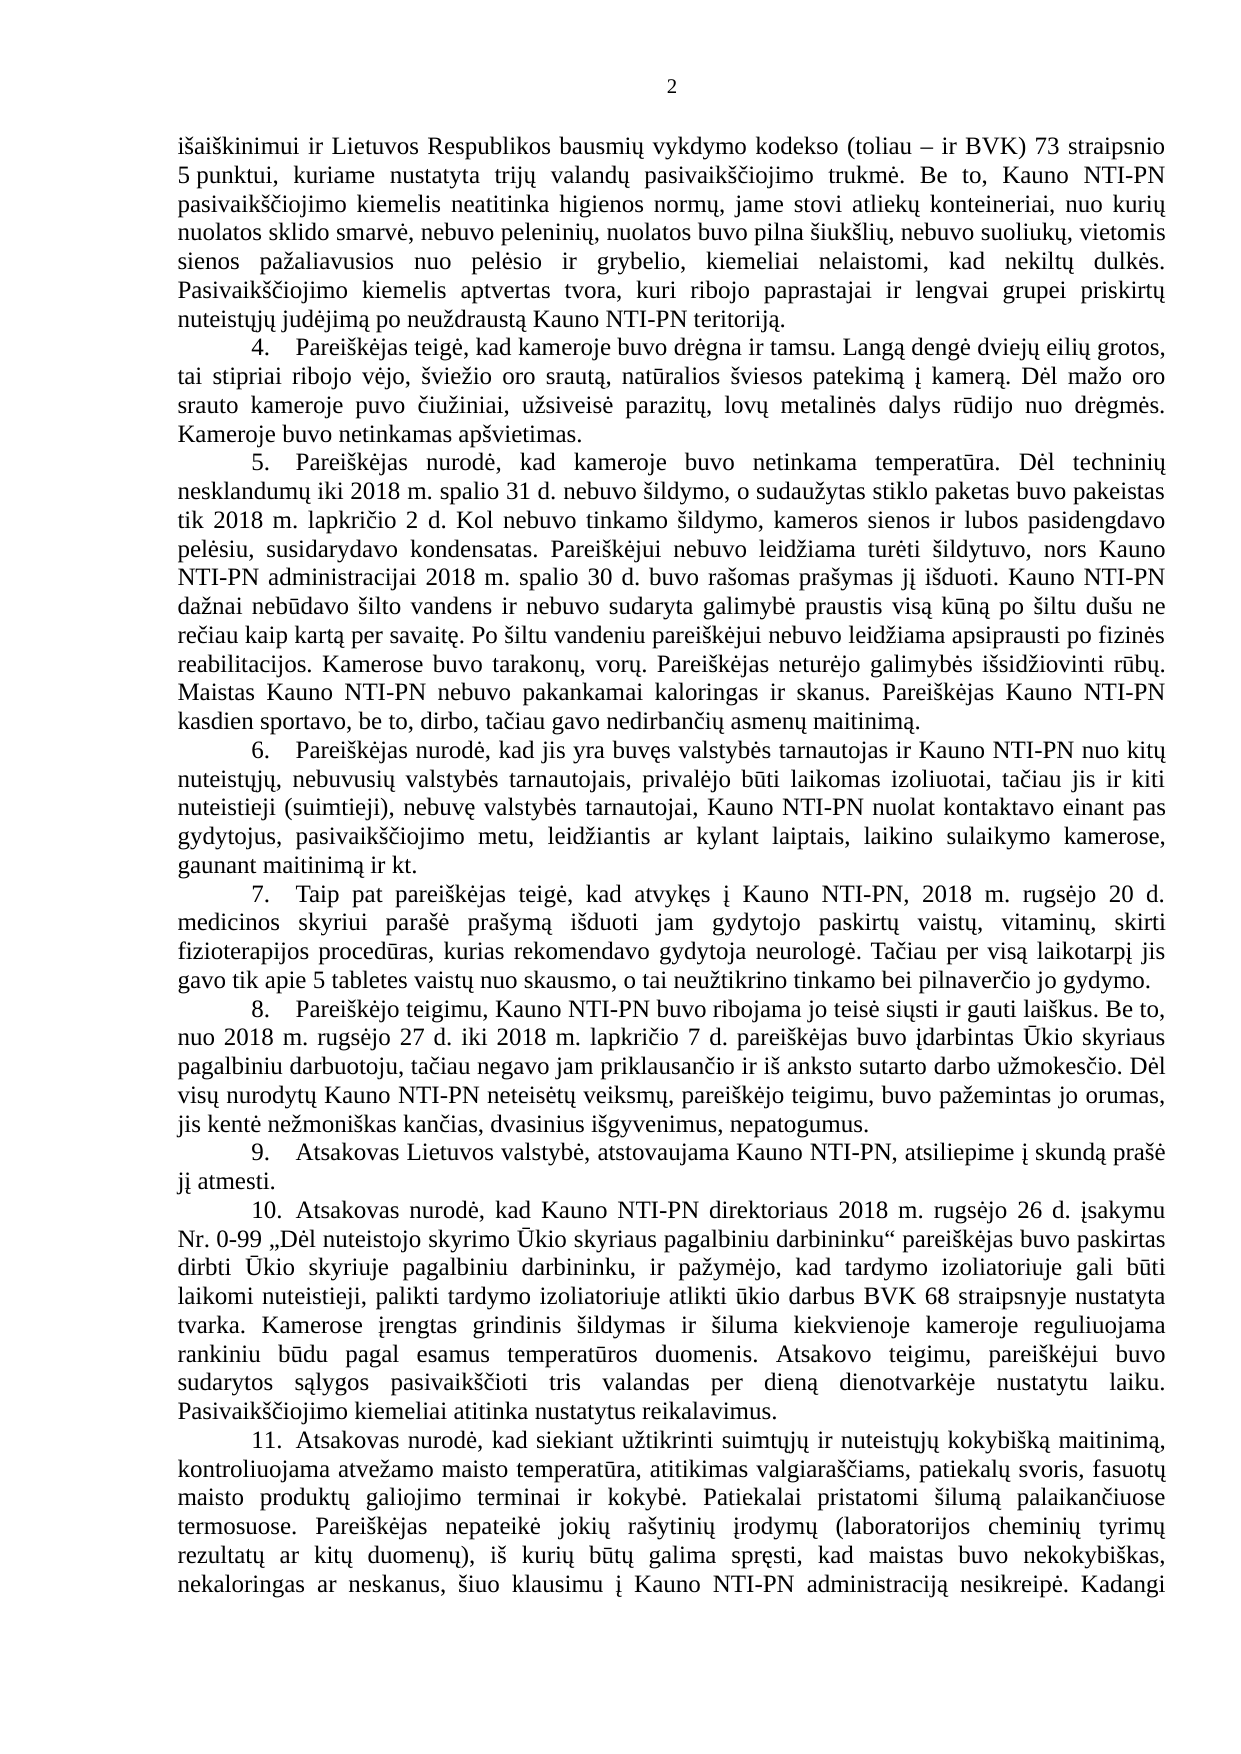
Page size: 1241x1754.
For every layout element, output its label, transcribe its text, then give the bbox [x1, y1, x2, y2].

text 5. Pareiškėjas nurodė, kad kameroje buvo netinkama temperatūra. Dėl techninių nesklandumų iki 2018 m. spalio 31 d. nebuvo šildymo, o sudaužytas stiklo paketas buvo pakeistas tik 2018 m. lapkričio 2 d. Kol nebuvo tinkamo šildymo, kameros sienos ir lubos pasidengdavo pelėsiu, susidarydavo kondensatas. Pareiškėjui nebuvo leidžiama turėti šildytuvo, nors Kauno NTI-PN administracijai 2018 m. spalio 30 d. buvo rašomas prašymas jį išduoti. Kauno NTI-PN dažnai nebūdavo šilto vandens ir nebuvo sudaryta galimybė praustis visą kūną po šiltu dušu ne rečiau kaip kartą per savaitę. Po šiltu vandeniu pareiškėjui nebuvo leidžiama apsiprausti po fizinės reabilitacijos. Kamerose buvo tarakonų, vorų. Pareiškėjas neturėjo galimybės išsidžiovinti rūbų. Maistas Kauno NTI-PN nebuvo pakankamai kaloringas ir skanus. Pareiškėjas Kauno NTI-PN kasdien sportavo, be to, dirbo, tačiau gavo nedirbančių asmenų maitinimą. [177, 447, 1167, 735]
text išaiškinimui ir Lietuvos Respublikos bausmių vykdymo kodekso (toliau – ir BVK) 73 straipsnio 5 punktui, kuriame nustatyta trijų valandų pasivaikščiojimo trukmė. Be to, Kauno NTI-PN pasivaikščiojimo kiemelis neatitinka higienos normų, jame stovi atliekų konteineriai, nuo kurių nuolatos sklido smarvė, nebuvo peleninių, nuolatos buvo pilna šiukšlių, nebuvo suoliukų, vietomis sienos pažaliavusios nuo pelėsio ir grybelio, kiemeliai nelaistomi, kad nekiltų dulkės. Pasivaikščiojimo kiemelis aptvertas tvora, kuri ribojo paprastajai ir lengvai grupei priskirtų nuteistųjų judėjimą po neuždraustą Kauno NTI-PN teritoriją. [177, 131, 1167, 332]
text 4. Pareiškėjas teigė, kad kameroje buvo drėgna ir tamsu. Langą dengė dviejų eilių grotos, tai stipriai ribojo vėjo, šviežio oro srautą, natūralios šviesos patekimą į kamerą. Dėl mažo oro srauto kameroje puvo čiužiniai, užsiveisė parazitų, lovų metalinės dalys rūdijo nuo drėgmės. Kameroje buvo netinkamas apšvietimas. [177, 332, 1167, 447]
text 6. Pareiškėjas nurodė, kad jis yra buvęs valstybės tarnautojas ir Kauno NTI-PN nuo kitų nuteistųjų, nebuvusių valstybės tarnautojais, privalėjo būti laikomas izoliuotai, tačiau jis ir kiti nuteistieji (suimtieji), nebuvę valstybės tarnautojai, Kauno NTI-PN nuolat kontaktavo einant pas gydytojus, pasivaikščiojimo metu, leidžiantis ar kylant laiptais, laikino sulaikymo kamerose, gaunant maitinimą ir kt. [177, 735, 1167, 879]
text 8. Pareiškėjo teigimu, Kauno NTI-PN buvo ribojama jo teisė siųsti ir gauti laiškus. Be to, nuo 2018 m. rugsėjo 27 d. iki 2018 m. lapkričio 7 d. pareiškėjas buvo įdarbintas Ūkio skyriaus pagalbiniu darbuotoju, tačiau negavo jam priklausančio ir iš anksto sutarto darbo užmokesčio. Dėl visų nurodytų Kauno NTI-PN neteisėtų veiksmų, pareiškėjo teigimu, buvo pažemintas jo orumas, jis kentė nežmoniškas kančias, dvasinius išgyvenimus, nepatogumus. [177, 994, 1167, 1137]
text 11. Atsakovas nurodė, kad siekiant užtikrinti suimtųjų ir nuteistųjų kokybišką maitinimą, kontroliuojama atvežamo maisto temperatūra, atitikimas valgiaraščiams, patiekalų svoris, fasuotų maisto produktų galiojimo terminai ir kokybė. Patiekalai pristatomi šilumą palaikančiuose termosuose. Pareiškėjas nepateikė jokių rašytinių įrodymų (laboratorijos cheminių tyrimų rezultatų ar kitų duomenų), iš kurių būtų galima spręsti, kad maistas buvo nekokybiškas, nekaloringas ar neskanus, šiuo klausimu į Kauno NTI-PN administraciją nesikreipė. Kadangi [177, 1425, 1167, 1597]
text 10. Atsakovas nurodė, kad Kauno NTI-PN direktoriaus 2018 m. rugsėjo 26 d. įsakymu Nr. 0-99 „Dėl nuteistojo skyrimo Ūkio skyriaus pagalbiniu darbininku“ pareiškėjas buvo paskirtas dirbti Ūkio skyriuje pagalbiniu darbininku, ir pažymėjo, kad tardymo izoliatoriuje gali būti laikomi nuteistieji, palikti tardymo izoliatoriuje atlikti ūkio darbus BVK 68 straipsnyje nustatyta tvarka. Kamerose įrengtas grindinis šildymas ir šiluma kiekvienoje kameroje reguliuojama rankiniu būdu pagal esamus temperatūros duomenis. Atsakovo teigimu, pareiškėjui buvo sudarytos sąlygos pasivaikščioti tris valandas per dieną dienotvarkėje nustatytu laiku. Pasivaikščiojimo kiemeliai atitinka nustatytus reikalavimus. [177, 1195, 1167, 1425]
text 7. Taip pat pareiškėjas teigė, kad atvykęs į Kauno NTI-PN, 2018 m. rugsėjo 20 d. medicinos skyriui parašė prašymą išduoti jam gydytojo paskirtų vaistų, vitaminų, skirti fizioterapijos procedūras, kurias rekomendavo gydytoja neurologė. Tačiau per visą laikotarpį jis gavo tik apie 5 tabletes vaistų nuo skausmo, o tai neužtikrino tinkamo bei pilnaverčio jo gydymo. [177, 879, 1167, 994]
text 9. Atsakovas Lietuvos valstybė, atstovaujama Kauno NTI-PN, atsiliepime į skundą prašė jį atmesti. [177, 1137, 1167, 1195]
